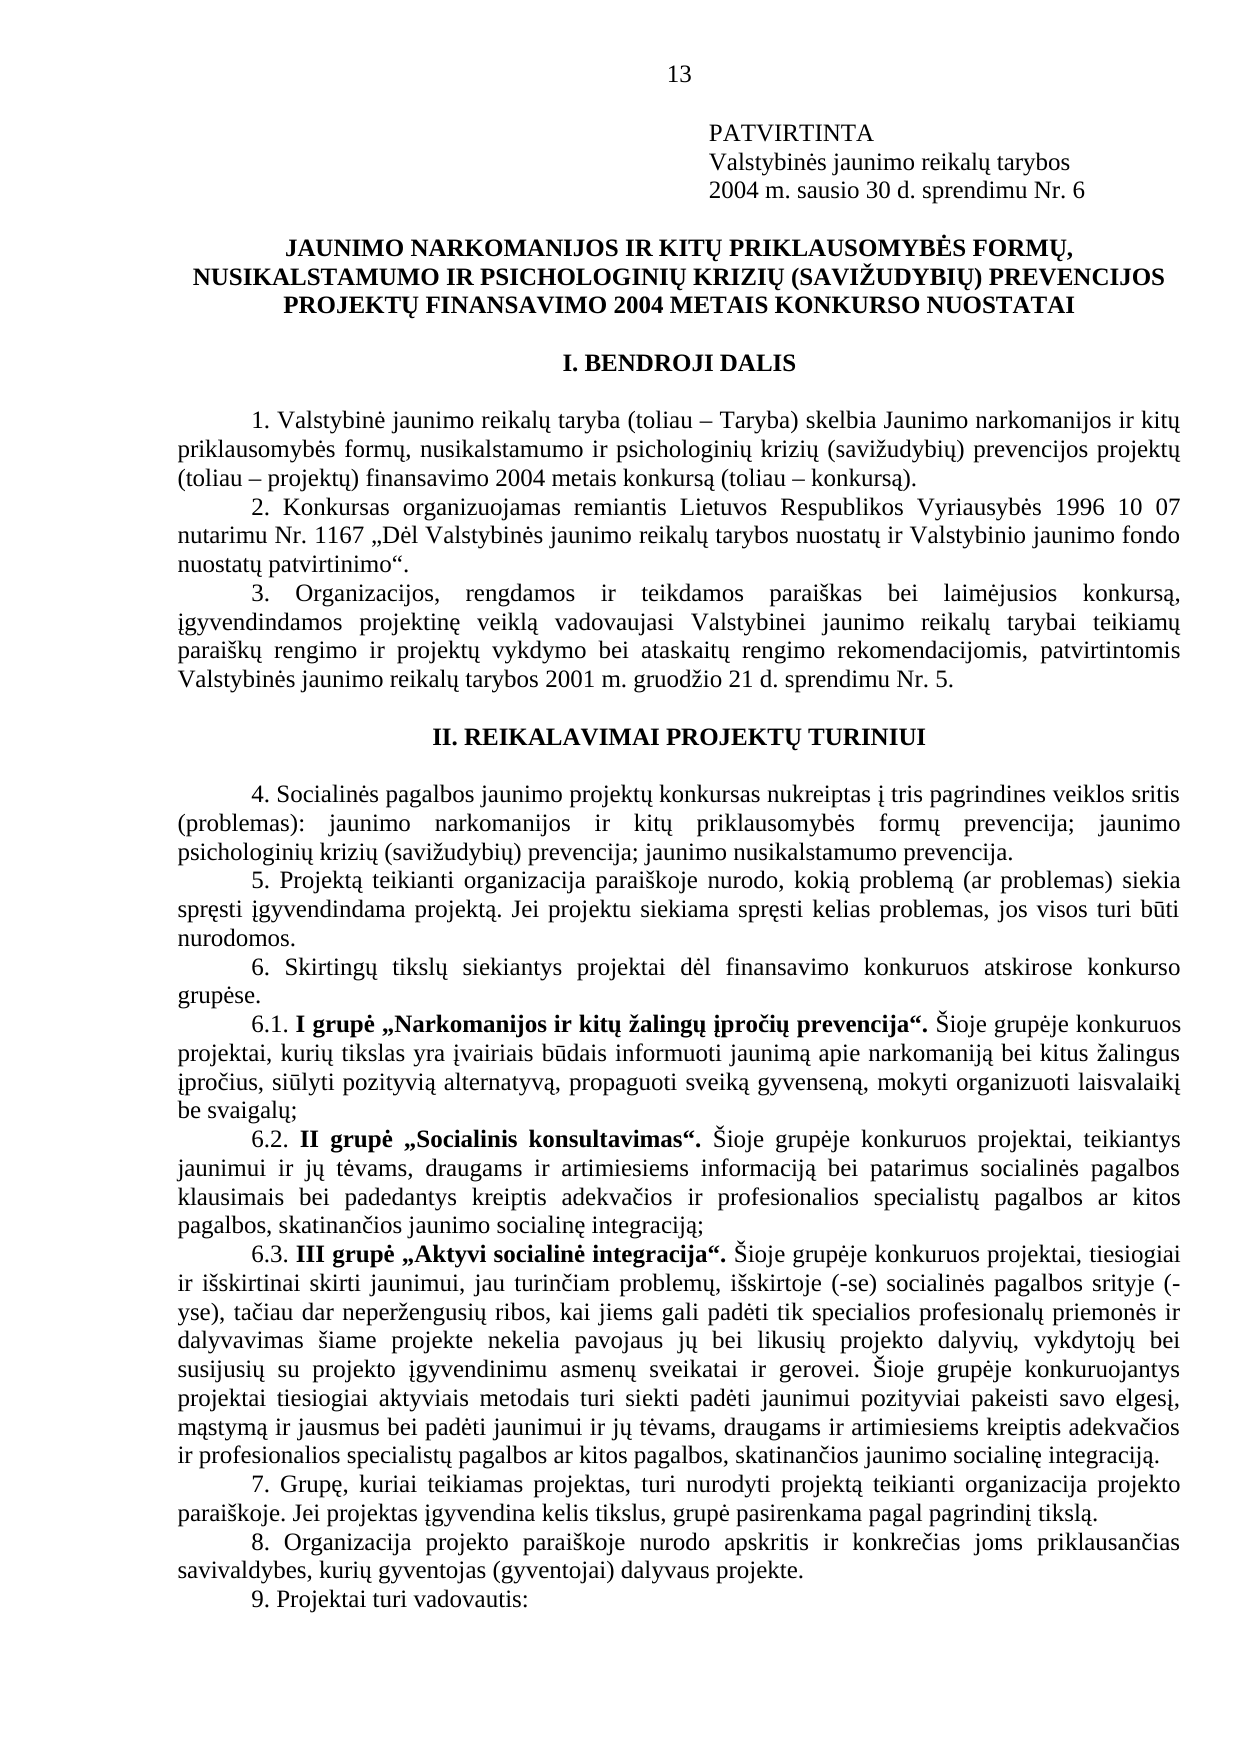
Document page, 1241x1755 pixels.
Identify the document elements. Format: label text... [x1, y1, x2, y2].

text 6.2. II grupė „Socialinis konsultavimas“. Šioje grupėje konkuruos projektai, teikiantys jaunimui ir jų tėvams, draugams ir artimiesiems informaciją bei patarimus socialinės pagalbos klausimais bei padedantys kreiptis adekvačios ir profesionalios specialistų pagalbos ar kitos pagalbos, skatinančios jaunimo socialinę integraciją; [177, 1124, 1181, 1239]
text 2. Konkursas organizuojamas remiantis Lietuvos Respublikos Vyriausybės 1996 10 07 nutarimu Nr. 1167 „Dėl Valstybinės jaunimo reikalų tarybos nuostatų ir Valstybinio jaunimo fondo nuostatų patvirtinimo“. [177, 492, 1181, 578]
text I. Bendroji dalis [177, 348, 1181, 377]
text 5. Projektą teikianti organizacija paraiškoje nurodo, kokią problemą (ar problemas) siekia spręsti įgyvendindama projektą. Jei projektu siekiama spręsti kelias problemas, jos visos turi būti nurodomos. [177, 866, 1181, 952]
text 4. Socialinės pagalbos jaunimo projektų konkursas nukreiptas į tris pagrindines veiklos sritis (problemas): jaunimo narkomanijos ir kitų priklausomybės formų prevencija; jaunimo psichologinių krizių (savižudybių) prevencija; jaunimo nusikalstamumo prevencija. [177, 779, 1181, 866]
text 3. Organizacijos, rengdamos ir teikdamos paraiškas bei laimėjusios konkursą, įgyvendindamos projektinę veiklą vadovaujasi Valstybinei jaunimo reikalų tarybai teikiamų paraiškų rengimo ir projektų vykdymo bei ataskaitų rengimo rekomendacijomis, patvirtintomis Valstybinės jaunimo reikalų tarybos 2001 m. gruodžio 21 d. sprendimu Nr. 5. [177, 578, 1181, 693]
text 2004 m. sausio 30 d. sprendimu Nr. 6 [177, 176, 1181, 204]
text 6. Skirtingų tikslų siekiantys projektai dėl finansavimo konkuruos atskirose konkurso grupėse. [177, 952, 1181, 1009]
text 6.1. I grupė „Narkomanijos ir kitų žalingų įpročių prevencija“. Šioje grupėje konkuruos projektai, kurių tikslas yra įvairiais būdais informuoti jaunimą apie narkomaniją bei kitus žalingus įpročius, siūlyti pozityvią alternatyvą, propaguoti sveiką gyvenseną, mokyti organizuoti laisvalaikį be svaigalų; [177, 1009, 1181, 1124]
text 7. Grupę, kuriai teikiamas projektas, turi nurodyti projektą teikianti organizacija projekto paraiškoje. Jei projektas įgyvendina kelis tikslus, grupė pasirenkama pagal pagrindinį tikslą. [177, 1469, 1181, 1527]
text II. Reikalavimai projektų turiniui [177, 722, 1181, 751]
text 1. Valstybinė jaunimo reikalų taryba (toliau – Taryba) skelbia Jaunimo narkomanijos ir kitų priklausomybės formų, nusikalstamumo ir psichologinių krizių (savižudybių) prevencijos projektų (toliau – projektų) finansavimo 2004 metais konkursą (toliau – konkursą). [177, 406, 1181, 492]
text Valstybinės jaunimo reikalų tarybos [177, 147, 1181, 176]
text PATVIRTINTA [177, 118, 1181, 147]
text 8. Organizacija projekto paraiškoje nurodo apskritis ir konkrečias joms priklausančias savivaldybes, kurių gyventojas (gyventojai) dalyvaus projekte. [177, 1527, 1181, 1584]
text Jaunimo narkomanijos ir kitų priklausomybės formų, nusikalstamumo ir psichologinių krizių (savižudybių) prevencijos projektų finansavimo 2004 metais konkurso nuostatai [177, 233, 1181, 319]
text 9. Projektai turi vadovautis: [177, 1584, 1181, 1613]
text 6.3. III grupė „Aktyvi socialinė integracija“. Šioje grupėje konkuruos projektai, tiesiogiai ir išskirtinai skirti jaunimui, jau turinčiam problemų, išskirtoje (-se) socialinės pagalbos srityje (-yse), tačiau dar neperžengusių ribos, kai jiems gali padėti tik specialios profesionalų priemonės ir dalyvavimas šiame projekte nekelia pavojaus jų bei likusių projekto dalyvių, vykdytojų bei susijusių su projekto įgyvendinimu asmenų sveikatai ir gerovei. Šioje grupėje konkuruojantys projektai tiesiogiai aktyviais metodais turi siekti padėti jaunimui pozityviai pakeisti savo elgesį, mąstymą ir jausmus bei padėti jaunimui ir jų tėvams, draugams ir artimiesiems kreiptis adekvačios ir profesionalios specialistų pagalbos ar kitos pagalbos, skatinančios jaunimo socialinę integraciją. [177, 1239, 1181, 1469]
